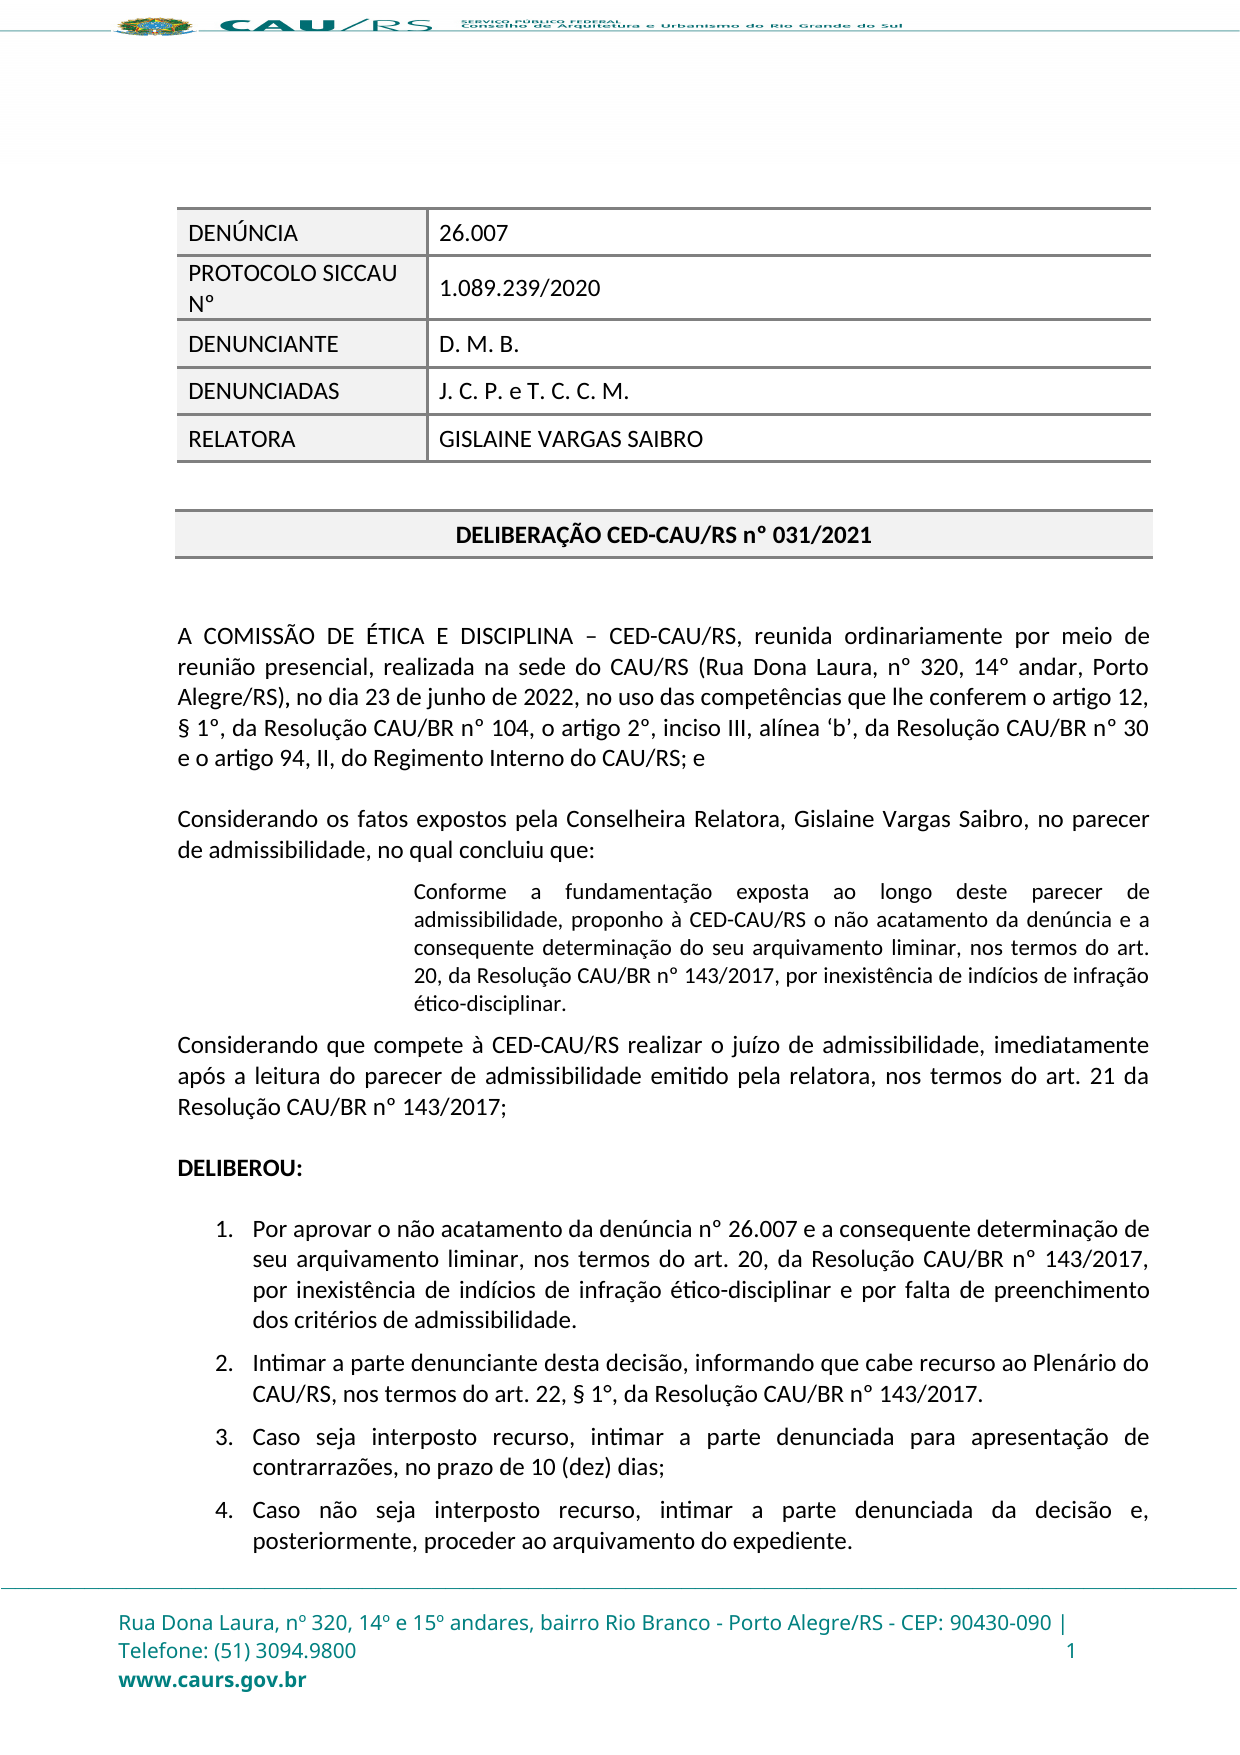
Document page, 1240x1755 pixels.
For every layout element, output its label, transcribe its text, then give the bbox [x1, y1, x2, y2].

table_cell DENUNCIADAS [177, 369, 426, 413]
text DELIBEROU: [177, 1152, 1151, 1182]
text Considerando que compete à CED-CAU/RS realizar o juízo de admissibilidade, imediatamente após a leitura do parecer de admissibilidade emitido pela relatora, nos termos do art. 21 da Resolução CAU/BR nº 143/2017; [177, 1030, 1151, 1121]
list Intimar a parte denunciante desta decisão, informando que cabe recurso ao Plenário do CAU/RS, nos termos do art. 22, § 1°, da Resolução CAU/BR nº 143/2017. [215, 1347, 1151, 1408]
text Considerando os fatos expostos pela Conselheira Relatora, Gislaine Vargas Saibro, no parecer de admissibilidade, no qual concluiu que: [177, 803, 1151, 864]
table_cell 1.089.239/2020 [429, 257, 1151, 318]
table_cell D. M. B. [429, 321, 1151, 366]
list Por aprovar o não acatamento da denúncia nº 26.007 e a consequente determinação de seu arquivamento liminar, nos termos do art. 20, da Resolução CAU/BR nº 143/2017, por inexistência de indícios de infração ético-disciplinar e por falta de preenchimento dos critérios de admissibilidade. [215, 1213, 1151, 1335]
table_cell J. C. P. e T. C. C. M. [429, 369, 1151, 413]
list Caso seja interposto recurso, intimar a parte denunciada para apresentação de contrarrazões, no prazo de 10 (dez) dias; [215, 1421, 1151, 1482]
text A COMISSÃO DE ÉTICA E DISCIPLINA – CED-CAU/RS, reunida ordinariamente por meio de reunião presencial, realizada na sede do CAU/RS (Rua Dona Laura, nº 320, 14º andar, Porto Alegre/RS), no dia 23 de junho de 2022, no uso das competências que lhe conferem o artigo 12, § 1º, da Resolução CAU/BR nº 104, o artigo 2º, inciso III, alínea ‘b’, da Resolução CAU/BR nº 30 e o artigo 94, II, do Regimento Interno do CAU/RS; e [177, 620, 1151, 773]
text Conforme a fundamentação exposta ao longo deste parecer de admissibilidade, proponho à CED-CAU/RS o não acatamento da denúncia e a consequente determinação do seu arquivamento liminar, nos termos do art. 20, da Resolução CAU/BR nº 143/2017, por inexistência de indícios de infração ético-disciplinar. [413, 877, 1151, 1017]
table_header DENÚNCIA [177, 210, 426, 254]
list Caso não seja interposto recurso, intimar a parte denunciada da decisão e, posteriormente, proceder ao arquivamento do expediente. [215, 1494, 1151, 1556]
table_cell RELATORA [177, 416, 426, 460]
table_cell GISLAINE VARGAS SAIBRO [429, 416, 1151, 460]
table_header 26.007 [429, 210, 1151, 254]
table_cell DENUNCIANTE [177, 321, 426, 366]
table_cell PROTOCOLO SICCAU Nº [177, 257, 426, 318]
table_header DELIBERAÇÃO CED-CAU/RS nº 031/2021 [175, 512, 1153, 556]
